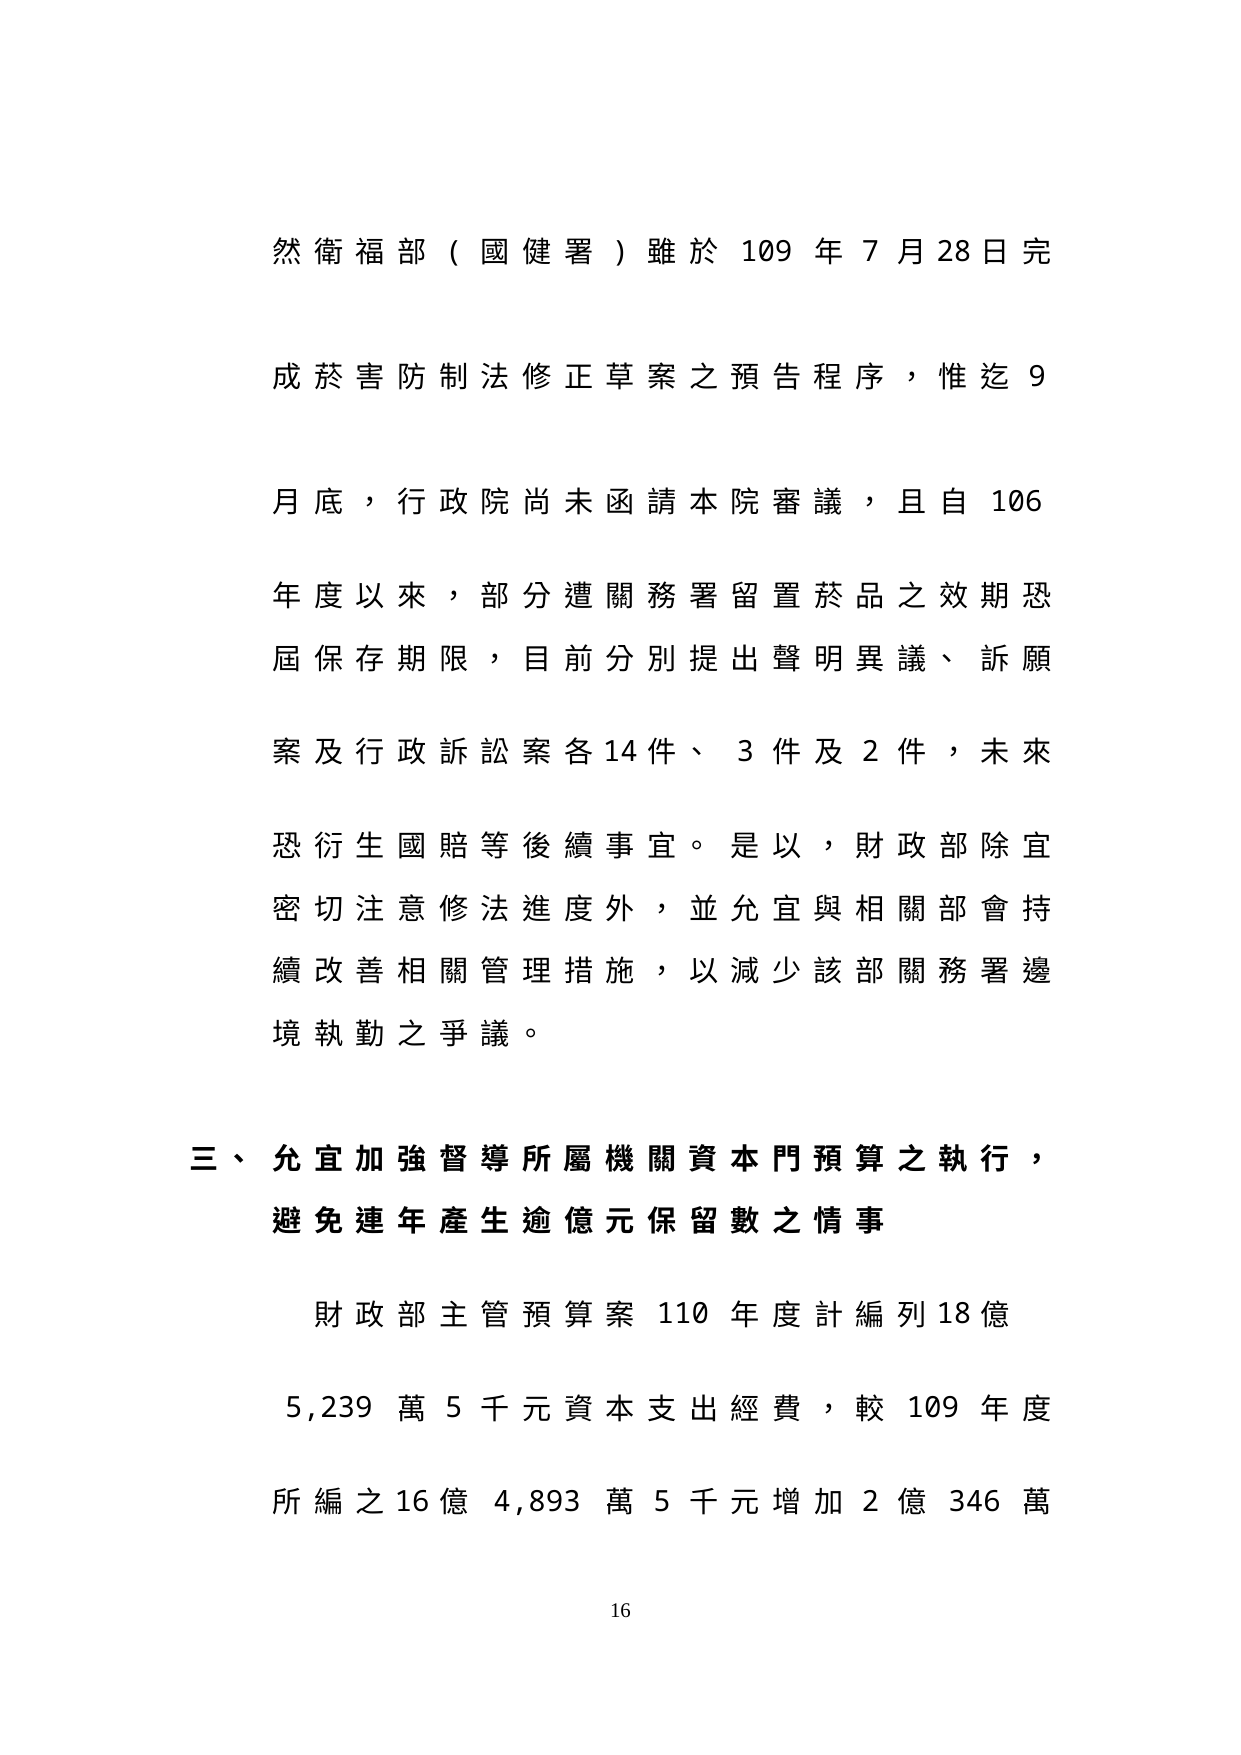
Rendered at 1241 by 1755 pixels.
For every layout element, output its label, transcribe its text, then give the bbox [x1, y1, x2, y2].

text 財政部主管預算案110年度計編列18億5,239萬5千元資本支出經費，較109年度所編之16億4,893萬5千元增加2億346萬 [242, 1240, 1058, 1552]
text 三、允宜加強督導所屬機關資本門預算之執行，避免連年產生逾億元保留數之情事 [183, 1115, 1058, 1240]
text 然衛福部(國健署)雖於109年7月28日完成菸害防制法修正草案之預告程序，惟迄9月底，行政院尚未函請本院審議，且自106年度以來，部分遭關務署留置菸品之效期恐屆保存期限，目前分別提出聲明異議、訴願案及行政訴訟案各14件、3件及2件，未來恐衍生國賠等後續事宜。是以，財政部除宜密切注意修法進度外，並允宜與相關部會持續改善相關管理措施，以減少該部關務署邊境執勤之爭議。 [242, 177, 1058, 1052]
